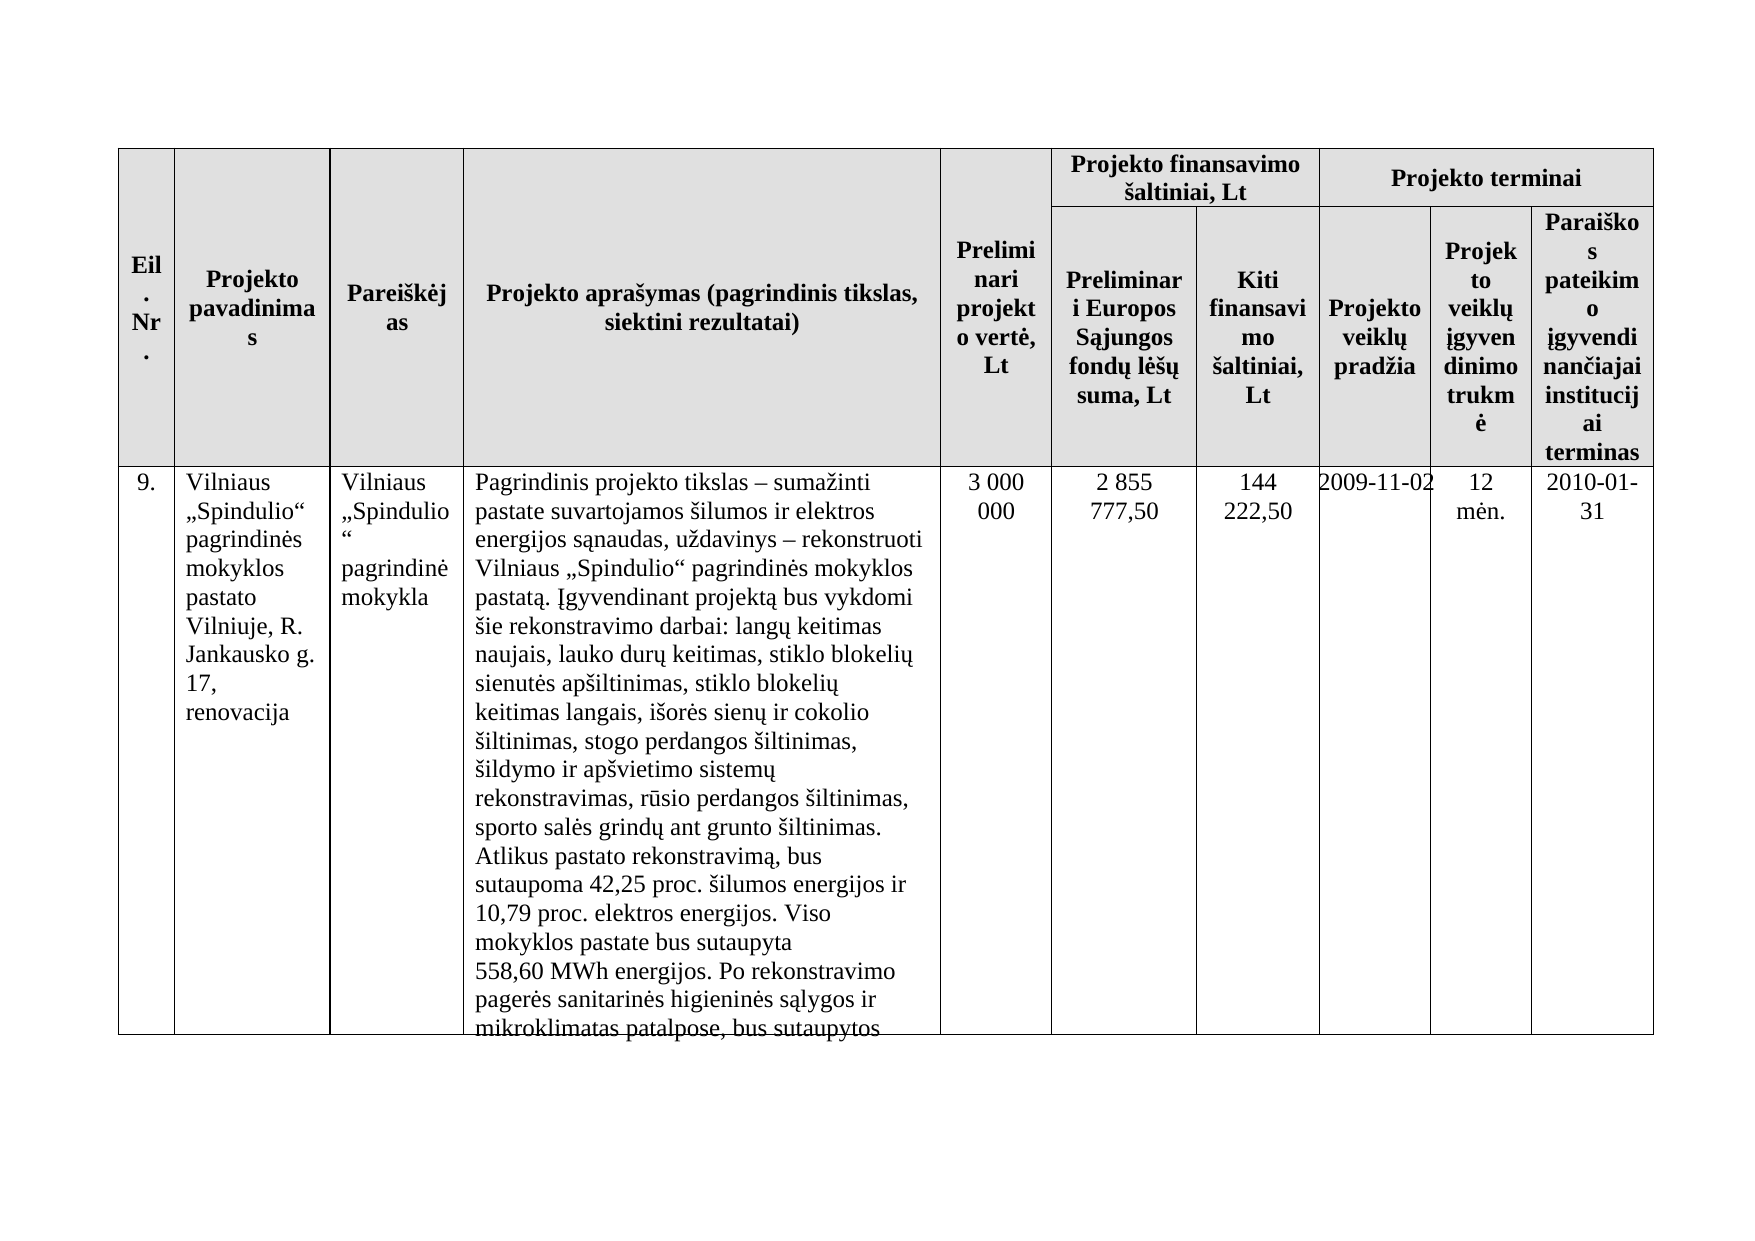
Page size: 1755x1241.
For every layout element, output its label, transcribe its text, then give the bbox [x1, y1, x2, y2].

table_header Projekto aprašymas (pagrindinis tikslas, siektini rezultatai) [464, 149, 940, 466]
table_cell Vilniaus „Spindulio“ pagrindinė mokykla [331, 467, 463, 1034]
table_cell Pagrindinis projekto tikslas – sumažinti pastate suvartojamos šilumos ir elektros energijos sąnaudas, uždavinys – rekonstruoti Vilniaus „Spindulio“ pagrindinės mokyklos pastatą. Įgyvendinant projektą bus vykdomi šie rekonstravimo darbai: langų keitimas naujais, lauko durų keitimas, stiklo blokelių sienutės apšiltinimas, stiklo blokelių keitimas langais, išorės sienų ir cokolio šiltinimas, stogo perdangos šiltinimas, šildymo ir apšvietimo sistemų rekonstravimas, rūsio perdangos šiltinimas, sporto salės grindų ant grunto šiltinimas. Atlikus pastato rekonstravimą, bus sutaupoma 42,25 proc. šilumos energijos ir 10,79 proc. elektros energijos. Viso mokyklos pastate bus sutaupyta 558,60 MWh energijos. Po rekonstravimo pagerės sanitarinės higieninės sąlygos ir mikroklimatas patalpose, bus sutaupytos pastatui šildyti skiriamos lėšos. [464, 467, 940, 1034]
table_header Eil. Nr. [119, 149, 174, 466]
table_cell 9. [119, 467, 174, 1034]
table_cell Vilniaus „Spindulio“ pagrindinės mokyklos pastato Vilniuje, R. Jankausko g. 17, renovacija [175, 467, 329, 1034]
table_cell Projekto veiklų įgyvendinimo trukmė [1431, 207, 1531, 466]
table_cell 2010-01-31 [1532, 467, 1653, 1034]
table_cell Projekto veiklų pradžia [1320, 207, 1430, 466]
table_cell 3 000 000 [941, 467, 1051, 1034]
table_cell 2009-11-02 [1320, 467, 1430, 1034]
table_header Projekto finansavimo šaltiniai, Lt [1052, 149, 1319, 206]
table_cell 2 855 777,50 [1052, 467, 1196, 1034]
table_cell 144 222,50 [1197, 467, 1319, 1034]
table_cell 12 mėn. [1431, 467, 1531, 1034]
table_cell Paraiškos pateikimo įgyvendinančiajai institucijai terminas [1532, 207, 1653, 466]
table_header Preliminari projekto vertė, Lt [941, 149, 1051, 466]
table_header Projekto pavadinimas [175, 149, 329, 466]
table_header Pareiškėjas [331, 149, 463, 466]
table_cell Kiti finansavimo šaltiniai, Lt [1197, 207, 1319, 466]
table_header Projekto terminai [1320, 149, 1653, 206]
table_cell Preliminari Europos Sąjungos fondų lėšų suma, Lt [1052, 207, 1196, 466]
